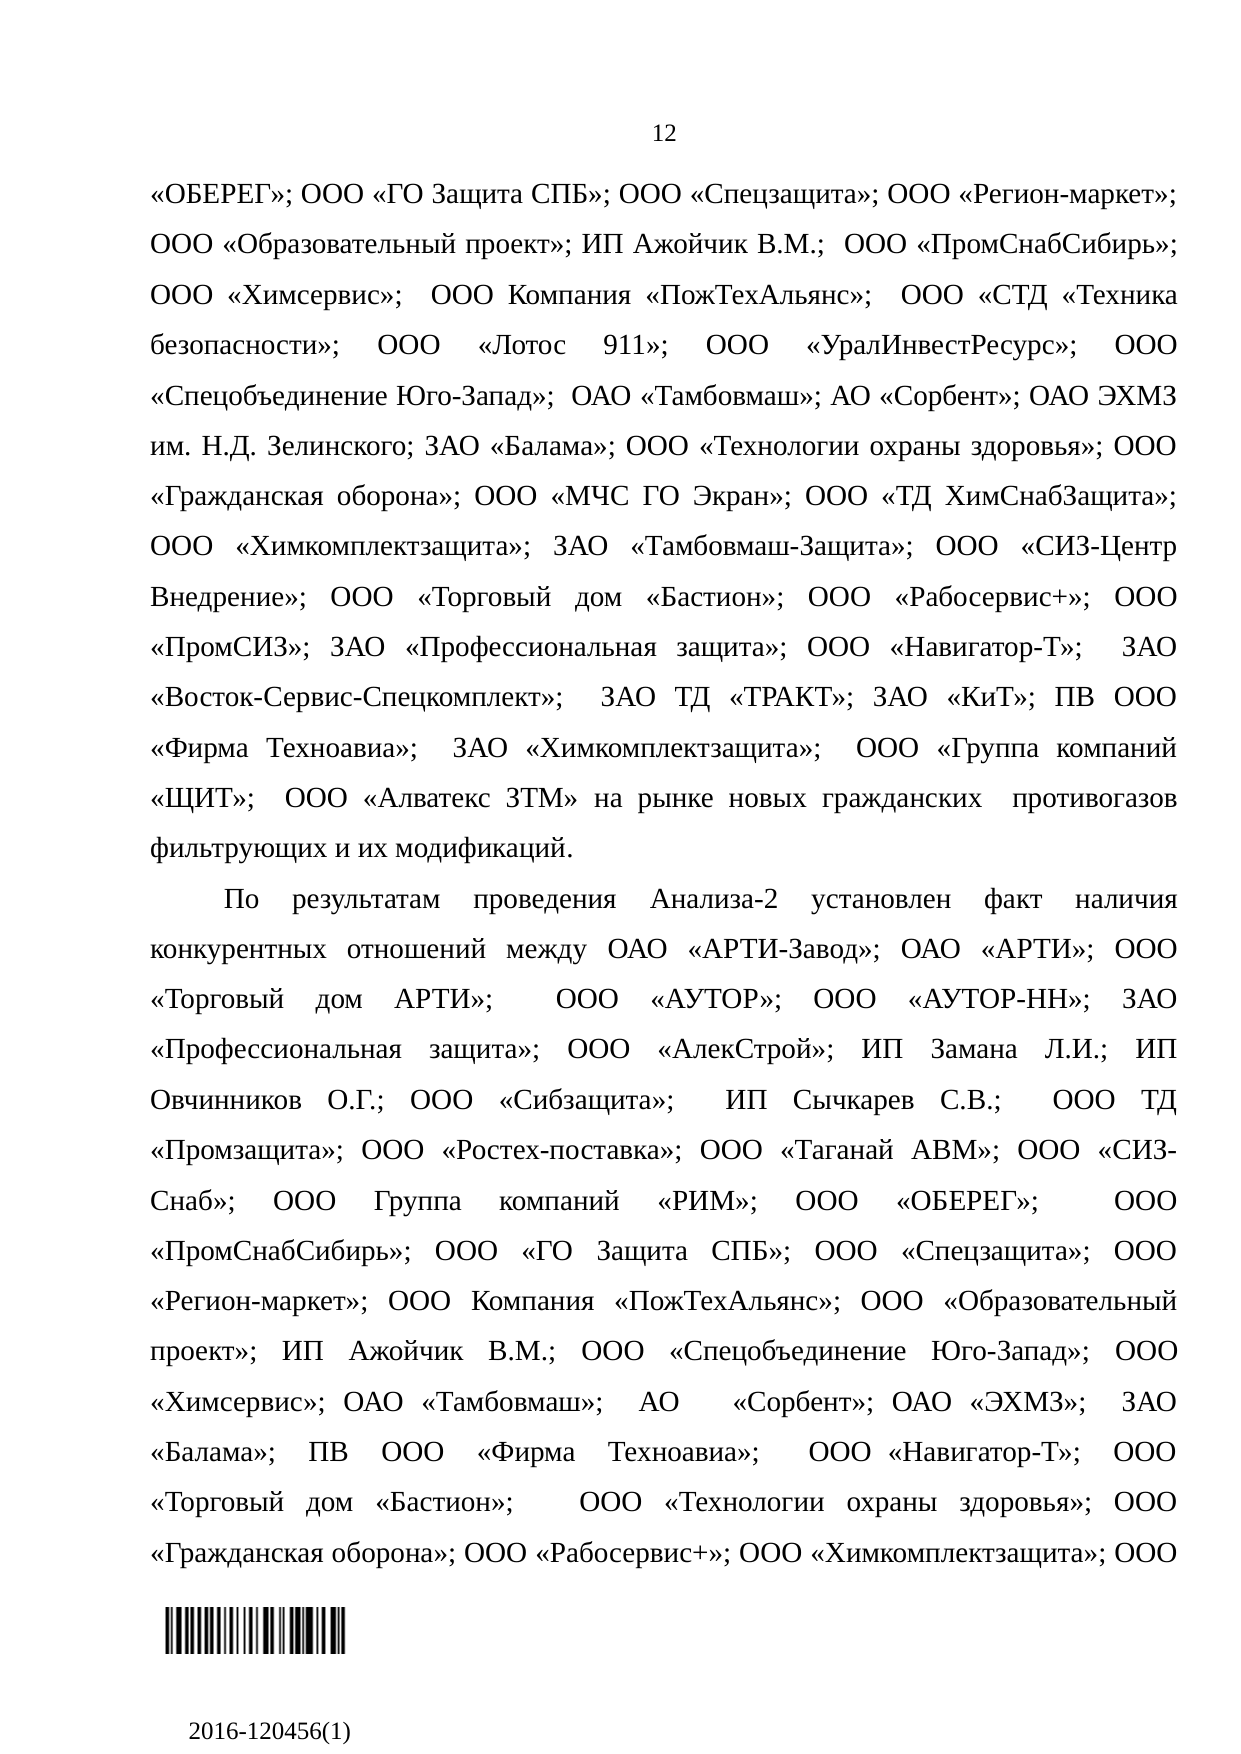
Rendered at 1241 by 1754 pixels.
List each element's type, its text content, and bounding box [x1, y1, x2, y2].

picture [150, 1607, 363, 1654]
text «ОБЕРЕГ»; ООО «ГО Защита СПБ»; ООО «Спецзащита»; ООО «Регион-маркет»; ООО «Образовательный проект»; ИП Ажойчик В.М.; ООО «ПромСнабСибирь»; ООО «Химсервис»; ООО Компания «ПожТехАльянс»; ООО «СТД «Техника безопасности»; ООО «Лотос 911»; ООО «УралИнвестРесурс»; ООО «Спецобъединение Юго-Запад»; ОАО «Тамбовмаш»; АО «Сорбент»; ОАО ЭХМЗ им. Н.Д. Зелинского; ЗАО «Балама»; ООО «Технологии охраны здоровья»; ООО «Гражданская оборона»; ООО «МЧС ГО Экран»; ООО «ТД ХимСнабЗащита»; ООО «Химкомплектзащита»; ЗАО «Тамбовмаш-Защита»; ООО «СИЗ-Центр Внедрение»; ООО «Торговый дом «Бастион»; ООО «Рабосервис+»; ООО «ПромСИЗ»; ЗАО «Профессиональная защита»; ООО «Навигатор-Т»; ЗАО «Восток-Сервис-Спецкомплект»; ЗАО ТД «ТРАКТ»; ЗАО «КиТ»; ПВ ООО «Фирма Техноавиа»; ЗАО «Химкомплектзащита»; ООО «Группа компаний «ЩИТ»; ООО «Алватекс ЗТМ» на рынке новых гражданских противогазов фильтрующих и их модификаций. [150, 176, 1178, 864]
text По результатам проведения Анализа-2 установлен факт наличия конкурентных отношений между ОАО «АРТИ-Завод»; ОАО «АРТИ»; ООО «Торговый дом АРТИ»; ООО «АУТОР»; ООО «АУТОР-НН»; ЗАО «Профессиональная защита»; ООО «АлекСтрой»; ИП Замана Л.И.; ИП Овчинников О.Г.; ООО «Сибзащита»; ИП Сычкарев С.В.; ООО ТД «Промзащита»; ООО «Ростех-поставка»; ООО «Таганай АВМ»; ООО «СИЗ-Снаб»; ООО Группа компаний «РИМ»; ООО «ОБЕРЕГ»; ООО «ПромСнабСибирь»; ООО «ГО Защита СПБ»; ООО «Спецзащита»; ООО «Регион-маркет»; ООО Компания «ПожТехАльянс»; ООО «Образовательный проект»; ИП Ажойчик В.М.; ООО «Спецобъединение Юго-Запад»; ООО «Химсервис»; ОАО «Тамбовмаш»; АО «Сорбент»; ОАО «ЭХМЗ»; ЗАО «Балама»; ПВ ООО «Фирма Техноавиа»; ООО «Навигатор-Т»; ООО «Торговый дом «Бастион»; ООО «Технологии охраны здоровья»; ООО «Гражданская оборона»; ООО «Рабосервис+»; ООО «Химкомплектзащита»; ООО [150, 881, 1178, 1568]
